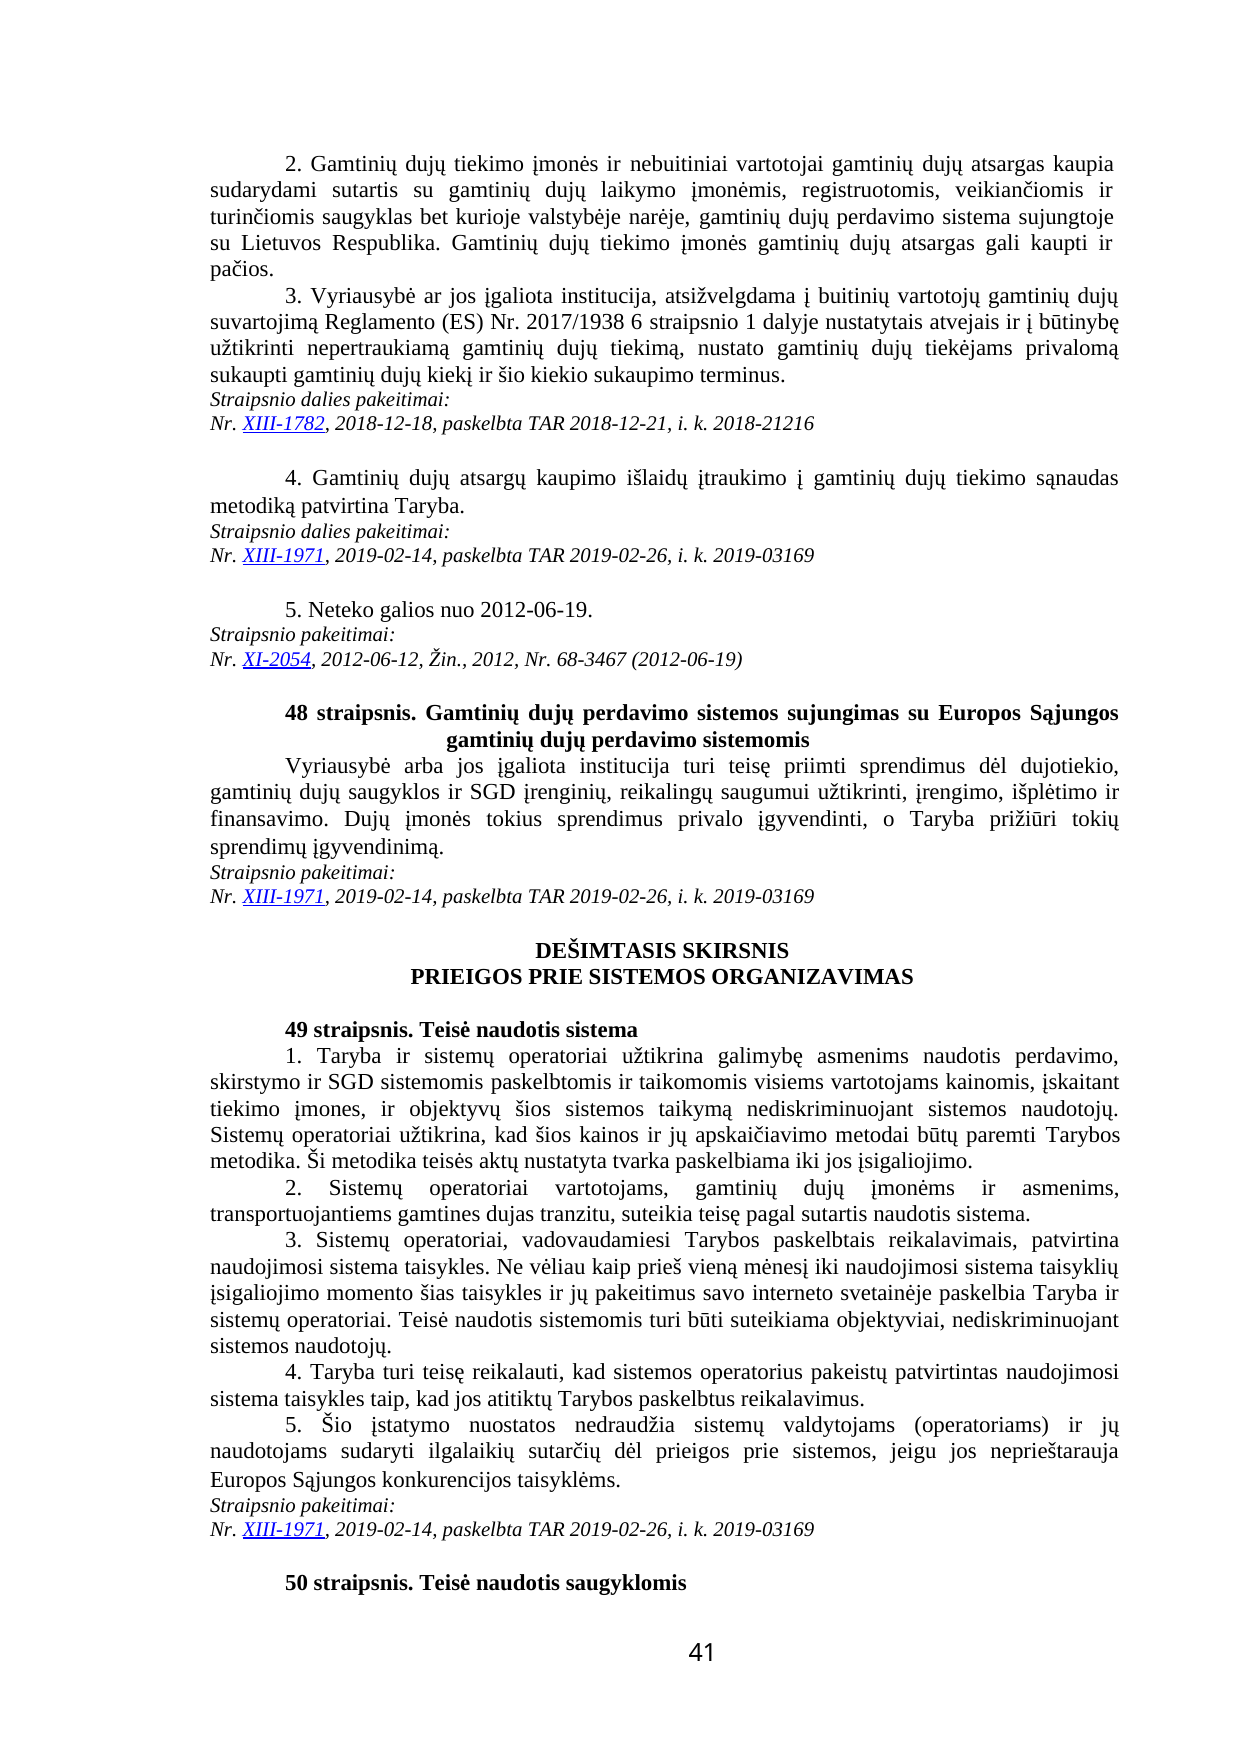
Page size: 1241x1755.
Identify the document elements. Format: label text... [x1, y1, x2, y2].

text Straipsnio pakeitimai: [210, 860, 1120, 884]
text Nr. XI-2054, 2012-06-12, Žin., 2012, Nr. 68-3467 (2012-06-19) [210, 646, 1120, 671]
text Nr. XIII-1971, 2019-02-14, paskelbta TAR 2019-02-26, i. k. 2019-03169 [210, 1517, 1120, 1541]
text 1. Taryba ir sistemų operatoriai užtikrina galimybę asmenims naudotis perdavimo, skirstymo ir SGD sistemomis paskelbtomis ir taikomomis visiems vartotojams kainomis, įskaitant tiekimo įmones, ir objektyvų šios sistemos taikymą nediskriminuojant sistemos naudotojų. Sistemų operatoriai užtikrina, kad šios kainos ir jų apskaičiavimo metodai būtų paremti Tarybos metodika. Ši metodika teisės aktų nustatyta tvarka paskelbiama iki jos įsigaliojimo. [210, 1042, 1120, 1174]
text Nr. XIII-1971, 2019-02-14, paskelbta TAR 2019-02-26, i. k. 2019-03169 [210, 543, 1120, 567]
text PRIEIGOS PRIE SISTEMOS ORGANIZAVIMAS [210, 963, 1114, 989]
text 4. Taryba turi teisę reikalauti, kad sistemos operatorius pakeistų patvirtintas naudojimosi sistema taisykles taip, kad jos atitiktų Tarybos paskelbtus reikalavimus. [210, 1358, 1120, 1411]
text 4. Gamtinių dujų atsargų kaupimo išlaidų įtraukimo į gamtinių dujų tiekimo sąnaudas metodiką patvirtina Taryba. [210, 464, 1120, 519]
text 3. Sistemų operatoriai, vadovaudamiesi Tarybos paskelbtais reikalavimais, patvirtina naudojimosi sistema taisykles. Ne vėliau kaip prieš vieną mėnesį iki naudojimosi sistema taisyklių įsigaliojimo momento šias taisykles ir jų pakeitimus savo interneto svetainėje paskelbia Taryba ir sistemų operatoriai. Teisė naudotis sistemomis turi būti suteikiama objektyviai, nediskriminuojant sistemos naudotojų. [210, 1227, 1120, 1358]
text 49 straipsnis. Teisė naudotis sistema [210, 1016, 1120, 1042]
text Nr. XIII-1782, 2018-12-18, paskelbta TAR 2018-12-21, i. k. 2018-21216 [210, 411, 1120, 435]
text 5. Neteko galios nuo 2012-06-19. [210, 596, 1114, 622]
text Straipsnio dalies pakeitimai: [210, 387, 1120, 411]
text Vyriausybė arba jos įgaliota institucija turi teisę priimti sprendimus dėl dujotiekio, gamtinių dujų saugyklos ir SGD įrenginių, reikalingų saugumui užtikrinti, įrengimo, išplėtimo ir finansavimo. Dujų įmonės tokius sprendimus privalo įgyvendinti, o Taryba prižiūri tokių sprendimų įgyvendinimą. [210, 752, 1120, 860]
text Straipsnio pakeitimai: [210, 622, 1114, 646]
text 2. Gamtinių dujų tiekimo įmonės ir nebuitiniai vartotojai gamtinių dujų atsargas kaupia sudarydami sutartis su gamtinių dujų laikymo įmonėmis, registruotomis, veikiančiomis ir turinčiomis saugyklas bet kurioje valstybėje narėje, gamtinių dujų perdavimo sistema sujungtoje su Lietuvos Respublika. Gamtinių dujų tiekimo įmonės gamtinių dujų atsargas gali kaupti ir pačios. [210, 150, 1114, 282]
text 3. Vyriausybė ar jos įgaliota institucija, atsižvelgdama į buitinių vartotojų gamtinių dujų suvartojimą Reglamento (ES) Nr. 2017/1938 6 straipsnio 1 dalyje nustatytais atvejais ir į būtinybę užtikrinti nepertraukiamą gamtinių dujų tiekimą, nustato gamtinių dujų tiekėjams privalomą sukaupti gamtinių dujų kiekį ir šio kiekio sukaupimo terminus. [210, 282, 1120, 387]
text 2. Sistemų operatoriai vartotojams, gamtinių dujų įmonėms ir asmenims, transportuojantiems gamtines dujas tranzitu, suteikia teisę pagal sutartis naudotis sistema. [210, 1174, 1120, 1227]
text Straipsnio dalies pakeitimai: [210, 519, 1120, 543]
text Straipsnio pakeitimai: [210, 1492, 1120, 1517]
text 50 straipsnis. Teisė naudotis saugyklomis [210, 1569, 1120, 1596]
text DEŠIMTASIS SKIRSNIS [210, 937, 1114, 963]
text 5. Šio įstatymo nuostatos nedraudžia sistemų valdytojams (operatoriams) ir jų naudotojams sudaryti ilgalaikių sutarčių dėl prieigos prie sistemos, jeigu jos neprieštarauja Europos Sąjungos konkurencijos taisyklėms. [210, 1411, 1120, 1492]
text 48 straipsnis. Gamtinių dujų perdavimo sistemos sujungimas su Europos Sąjungos gamtinių dujų perdavimo sistemomis [285, 699, 1120, 752]
text Nr. XIII-1971, 2019-02-14, paskelbta TAR 2019-02-26, i. k. 2019-03169 [210, 884, 1120, 908]
